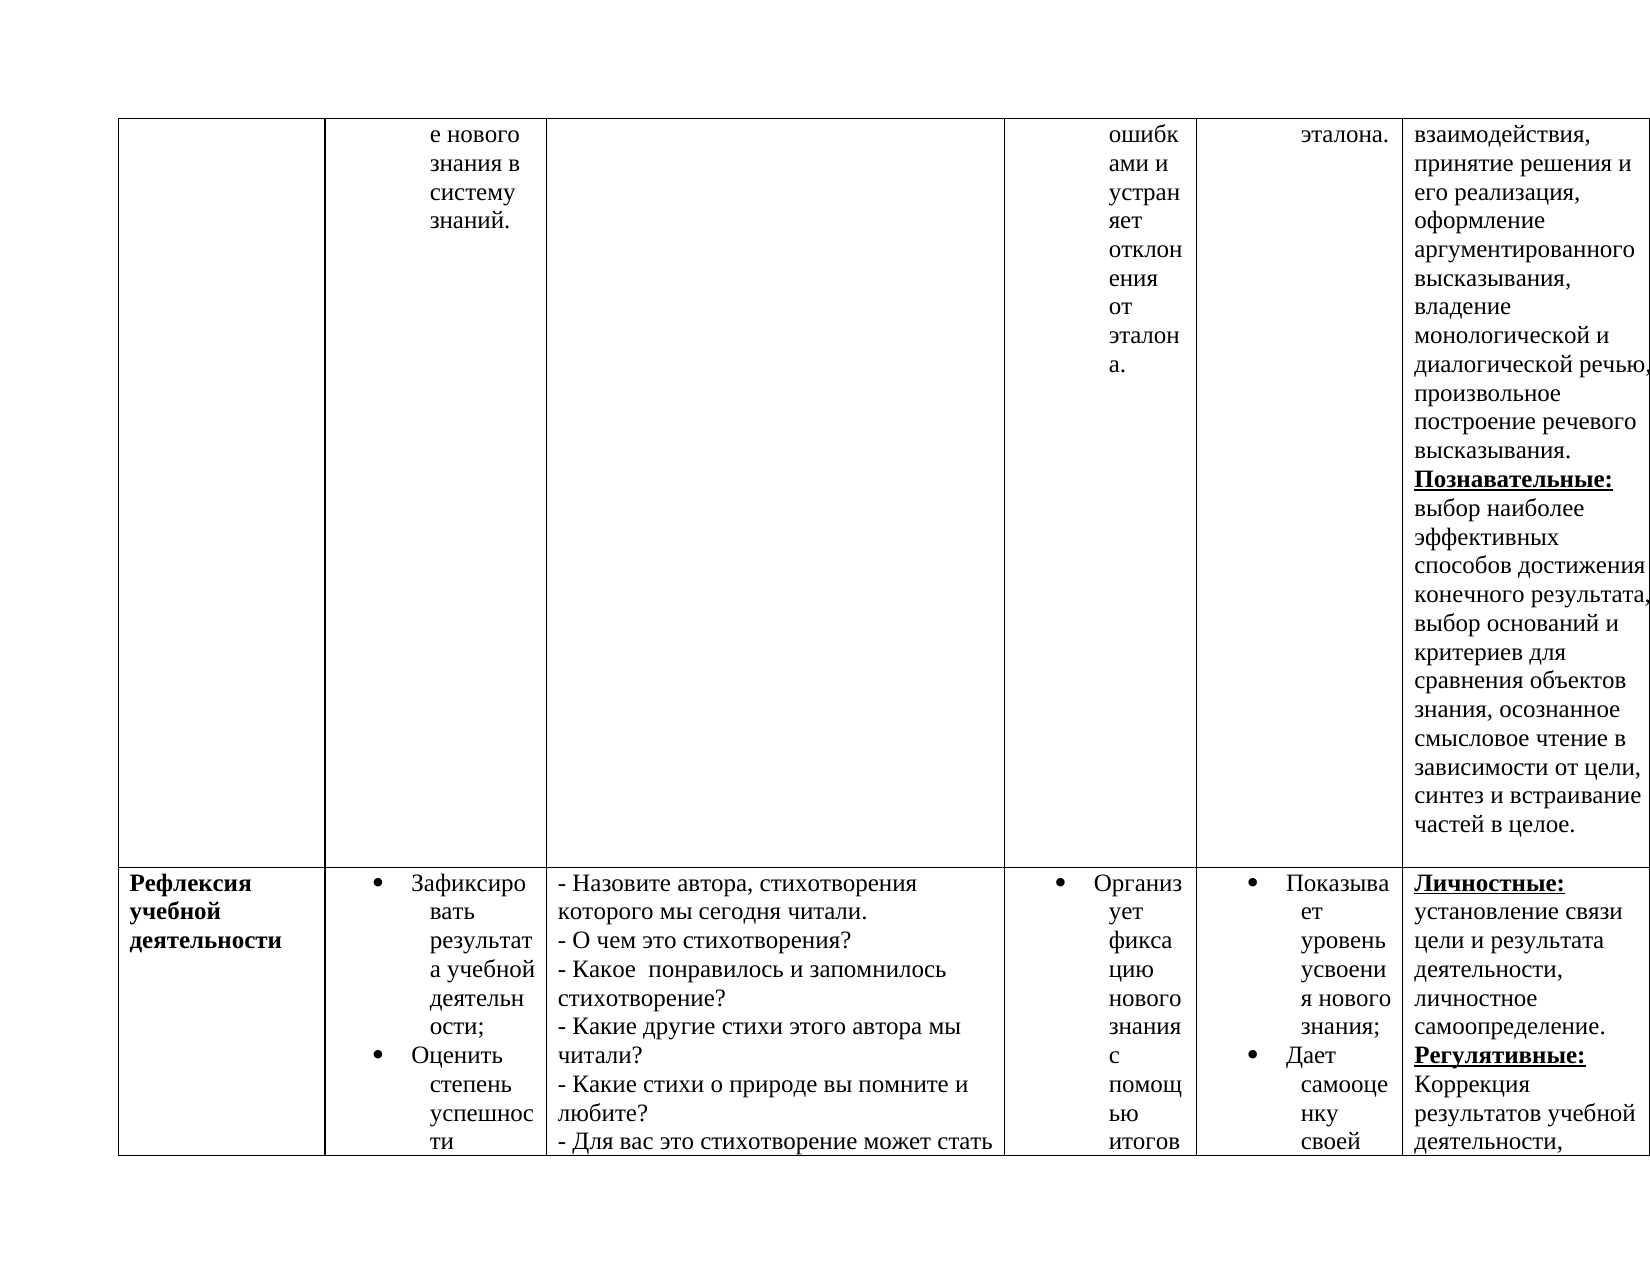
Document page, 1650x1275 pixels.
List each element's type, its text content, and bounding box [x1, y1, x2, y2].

table_cell Личностные: смыслообразование, установка связи мотива и результата учебной деятельности, ориентация на ценностную значимость учебной деятельности. Регулятивные: целеполагание, прогнозирование уровня усвоения знаний, контроль и коррекция реализации плана, сопоставление и определение способа действия в случае возникновения отклонений от эталона, Коммуникативные: активное учебное сотрудничество с учителем и сверстниками, определение способов взаимодействия, принятие решения и его реализация, оформление аргументированного высказывания, владение монологической и диалогической речью, произвольное построение речевого высказывания. Познавательные: выбор наиболее эффективных способов достижения конечного результата, выбор оснований и критериев для сравнения объектов знания, осознанное смысловое чтение в зависимости от цели, синтез и встраивание частей в целое. [1403, 119, 1649, 867]
table_cell Личностные: установление связи цели и результата деятельности, личностное самоопределение. Регулятивные: Коррекция результатов учебной деятельности, соотнесение способа действия и его результата, саморегуляция в преодолении препятствий. Коммуникативные: активное сотрудничество с учителем, аргументирование высказываний, оформления мысли во внешней речи. Познавательные: Рефлексия способов учебных действий и их соотнесение познавательным целям, контроль и оценка результатов учебной деятельности, построение логической цепи рассуждений. [1403, 868, 1649, 1155]
table_cell ошибками и устраняет отклонения от эталона. [1005, 119, 1196, 867]
table_cell е нового знания в систему знаний. [326, 119, 546, 867]
table_cell [547, 119, 1004, 867]
table_cell Показывает уровень усвоения нового знания; Дает самооценку своей деятельности; Сопоставляет цели и результаты учебной деятельности. [1197, 868, 1402, 1155]
table_cell Рефлексия учебной деятельности [119, 868, 324, 1155]
table_cell Организует фиксацию нового знания с помощью итоговых вопросов; Встраивает новое знание в систему знаний; Организует самооценку учебной деятельности и конечного результата. [1005, 868, 1196, 1155]
table_cell Зафиксировать результата учебной деятельности; Оценить степень успешности овладения новым знанием; Организовать проведение самооценки учащимися. [326, 868, 546, 1155]
table_cell [119, 119, 324, 867]
table_cell эталона. [1197, 119, 1402, 867]
table_cell - Назовите автора, стихотворения которого мы сегодня читали. - О чем это стихотворения? - Какое понравилось и запомнилось стихотворение? - Какие другие стихи этого автора мы читали? - Какие стихи о природе вы помните и любите? - Для вас это стихотворение может стать [547, 868, 1004, 1155]
